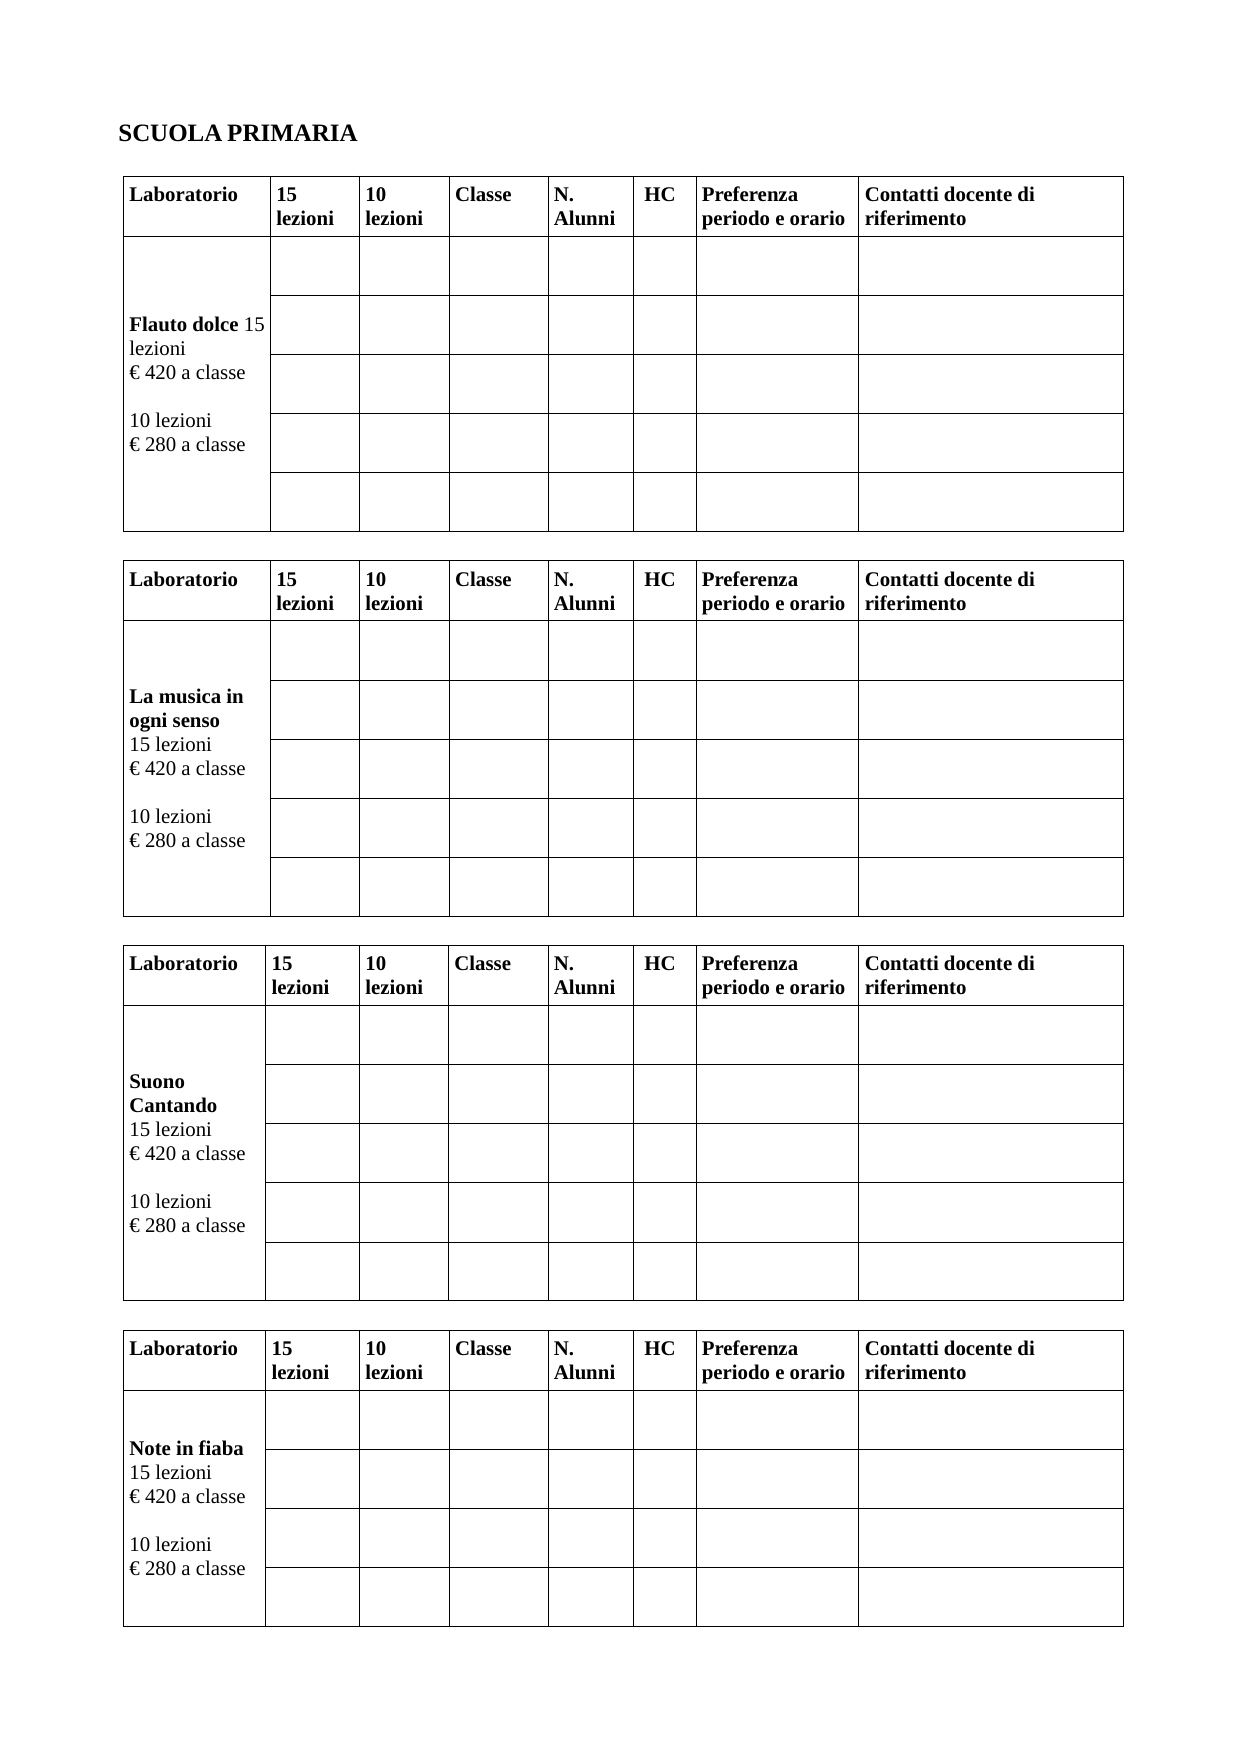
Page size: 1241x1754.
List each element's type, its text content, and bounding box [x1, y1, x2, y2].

table_header HC [634, 1331, 696, 1390]
table_cell [859, 1450, 1123, 1508]
table_cell [634, 740, 696, 798]
table_cell [697, 858, 858, 916]
table_header Classe [449, 946, 548, 1005]
table_cell [360, 1006, 448, 1064]
table_header HC [634, 946, 696, 1005]
table_cell [859, 1183, 1123, 1241]
table_cell [549, 621, 633, 679]
table_cell [450, 799, 548, 857]
table_cell [360, 355, 449, 413]
table_cell [271, 858, 359, 916]
table_cell [449, 1006, 548, 1064]
table_header N. Alunni [549, 1331, 633, 1390]
table_cell [549, 296, 633, 354]
table_cell [549, 1243, 633, 1300]
table_cell [634, 1065, 696, 1123]
table_cell [360, 740, 449, 798]
table_cell [859, 740, 1123, 798]
table_header Preferenza periodo e orario [697, 946, 858, 1005]
table_header 10 lezioni [360, 561, 449, 620]
table_cell [360, 799, 449, 857]
table_cell [360, 858, 449, 916]
table_cell [859, 1568, 1123, 1626]
table_cell [859, 858, 1123, 916]
table_cell [549, 1183, 633, 1241]
table_cell [859, 414, 1123, 472]
table_cell [360, 1243, 448, 1300]
table_cell [266, 1006, 359, 1064]
table_header Preferenza periodo e orario [697, 1331, 858, 1390]
table_cell [271, 740, 359, 798]
table_cell [634, 1391, 696, 1449]
table_header Contatti docente di riferimento [859, 177, 1123, 236]
table_cell [697, 1568, 858, 1626]
table_cell [859, 1391, 1123, 1449]
table_cell [634, 858, 696, 916]
table_header 10 lezioni [360, 1331, 449, 1390]
table_cell [859, 1509, 1123, 1567]
table_cell [450, 740, 548, 798]
table_cell [634, 473, 696, 531]
table_cell [697, 1124, 858, 1182]
table_cell [697, 1509, 858, 1567]
table_cell [360, 414, 449, 472]
table_cell [450, 621, 548, 679]
table_cell [271, 473, 359, 531]
table_cell [697, 355, 858, 413]
table_cell [271, 621, 359, 679]
table_cell [549, 858, 633, 916]
table_cell [271, 414, 359, 472]
table_cell [449, 1124, 548, 1182]
table_header Laboratorio [124, 1331, 265, 1390]
table_cell [859, 473, 1123, 531]
table_header N. Alunni [549, 177, 633, 236]
table_cell [859, 621, 1123, 679]
table_cell [549, 1006, 633, 1064]
table_cell [360, 473, 449, 531]
table_cell [697, 473, 858, 531]
table_cell [634, 296, 696, 354]
table_cell [266, 1243, 359, 1300]
table_cell [859, 355, 1123, 413]
table_cell [360, 1509, 449, 1567]
table_cell [360, 1183, 448, 1241]
table_cell [549, 740, 633, 798]
table_cell [266, 1450, 359, 1508]
table_header HC [634, 177, 696, 236]
table_cell [450, 473, 548, 531]
table_header Preferenza periodo e orario [697, 177, 858, 236]
table_cell [634, 799, 696, 857]
table_header Laboratorio [124, 946, 265, 1005]
table_cell [549, 473, 633, 531]
table_cell [450, 237, 548, 295]
table_cell [360, 296, 449, 354]
table_cell [360, 1568, 449, 1626]
table_cell [549, 799, 633, 857]
table_cell [634, 1509, 696, 1567]
table_cell [360, 237, 449, 295]
table_cell [266, 1124, 359, 1182]
table_cell [549, 1450, 633, 1508]
table_cell [450, 1450, 548, 1508]
table_cell [634, 414, 696, 472]
table_cell [697, 1006, 858, 1064]
table_cell [634, 1568, 696, 1626]
table_header Contatti docente di riferimento [859, 946, 1123, 1005]
table_cell [859, 237, 1123, 295]
table_cell Note in fiaba 15 lezioni € 420 a classe 10 lezioni € 280 a classe [124, 1391, 265, 1626]
table_cell [266, 1568, 359, 1626]
table_cell [450, 1391, 548, 1449]
table_cell [697, 414, 858, 472]
table_cell [697, 237, 858, 295]
table_cell [697, 1243, 858, 1300]
table_cell [360, 1391, 449, 1449]
table_cell [634, 1183, 696, 1241]
table_cell [450, 355, 548, 413]
table_cell [859, 1006, 1123, 1064]
table_cell [271, 799, 359, 857]
table_cell [450, 1568, 548, 1626]
table_header 15 lezioni [266, 946, 359, 1005]
table_header Preferenza periodo e orario [697, 561, 858, 620]
table_cell [450, 414, 548, 472]
table_cell [549, 1124, 633, 1182]
table_cell [859, 296, 1123, 354]
table_cell [549, 355, 633, 413]
table_header 15 lezioni [271, 561, 359, 620]
table_cell [549, 1065, 633, 1123]
table_header HC [634, 561, 696, 620]
table_cell [450, 1509, 548, 1567]
table_cell [271, 237, 359, 295]
table_cell [697, 740, 858, 798]
table_cell [266, 1065, 359, 1123]
table_cell [271, 355, 359, 413]
table_cell [697, 799, 858, 857]
table_header N. Alunni [549, 946, 633, 1005]
table_cell [360, 1124, 448, 1182]
table_cell La musica in ogni senso 15 lezioni € 420 a classe 10 lezioni € 280 a classe [124, 621, 270, 916]
table_header Laboratorio [124, 177, 270, 236]
text SCUOLA PRIMARIA [118, 118, 1122, 147]
table_header Classe [450, 177, 548, 236]
table_cell [634, 621, 696, 679]
table_cell Flauto dolce 15 lezioni € 420 a classe 10 lezioni € 280 a classe [124, 237, 270, 531]
table_header Laboratorio [124, 561, 270, 620]
table_cell [266, 1509, 359, 1567]
table_header Contatti docente di riferimento [859, 1331, 1123, 1390]
table_header Contatti docente di riferimento [859, 561, 1123, 620]
table_header N. Alunni [549, 561, 633, 620]
table_cell [634, 1124, 696, 1182]
table_cell [450, 681, 548, 738]
table_cell [266, 1391, 359, 1449]
table_header 10 lezioni [360, 177, 449, 236]
table_cell [859, 1243, 1123, 1300]
table_header 15 lezioni [266, 1331, 359, 1390]
table_cell [549, 1509, 633, 1567]
table_cell [360, 621, 449, 679]
table_cell [697, 1391, 858, 1449]
table_cell [449, 1065, 548, 1123]
table_cell [549, 1391, 633, 1449]
table_header 15 lezioni [271, 177, 359, 236]
table_cell [634, 681, 696, 738]
table_cell [449, 1183, 548, 1241]
table_cell [697, 681, 858, 738]
table_cell [634, 237, 696, 295]
table_cell [449, 1243, 548, 1300]
table_cell [450, 858, 548, 916]
table_cell [271, 296, 359, 354]
table_cell [634, 355, 696, 413]
table_cell [549, 237, 633, 295]
table_cell [271, 681, 359, 738]
table_cell [697, 621, 858, 679]
table_cell [549, 681, 633, 738]
table_cell [360, 681, 449, 738]
table_cell [360, 1065, 448, 1123]
table_cell [360, 1450, 449, 1508]
table_header Classe [450, 1331, 548, 1390]
table_cell [634, 1006, 696, 1064]
table_cell [450, 296, 548, 354]
table_cell [266, 1183, 359, 1241]
table_cell [859, 1065, 1123, 1123]
table_cell [697, 1183, 858, 1241]
table_cell [859, 681, 1123, 738]
table_cell [549, 1568, 633, 1626]
table_cell [634, 1450, 696, 1508]
table_cell Suono Cantando 15 lezioni € 420 a classe 10 lezioni € 280 a classe [124, 1006, 265, 1300]
table_header 10 lezioni [360, 946, 448, 1005]
table_cell [859, 799, 1123, 857]
table_cell [697, 1450, 858, 1508]
table_cell [859, 1124, 1123, 1182]
table_cell [634, 1243, 696, 1300]
table_cell [697, 1065, 858, 1123]
table_cell [549, 414, 633, 472]
table_cell [697, 296, 858, 354]
table_header Classe [450, 561, 548, 620]
